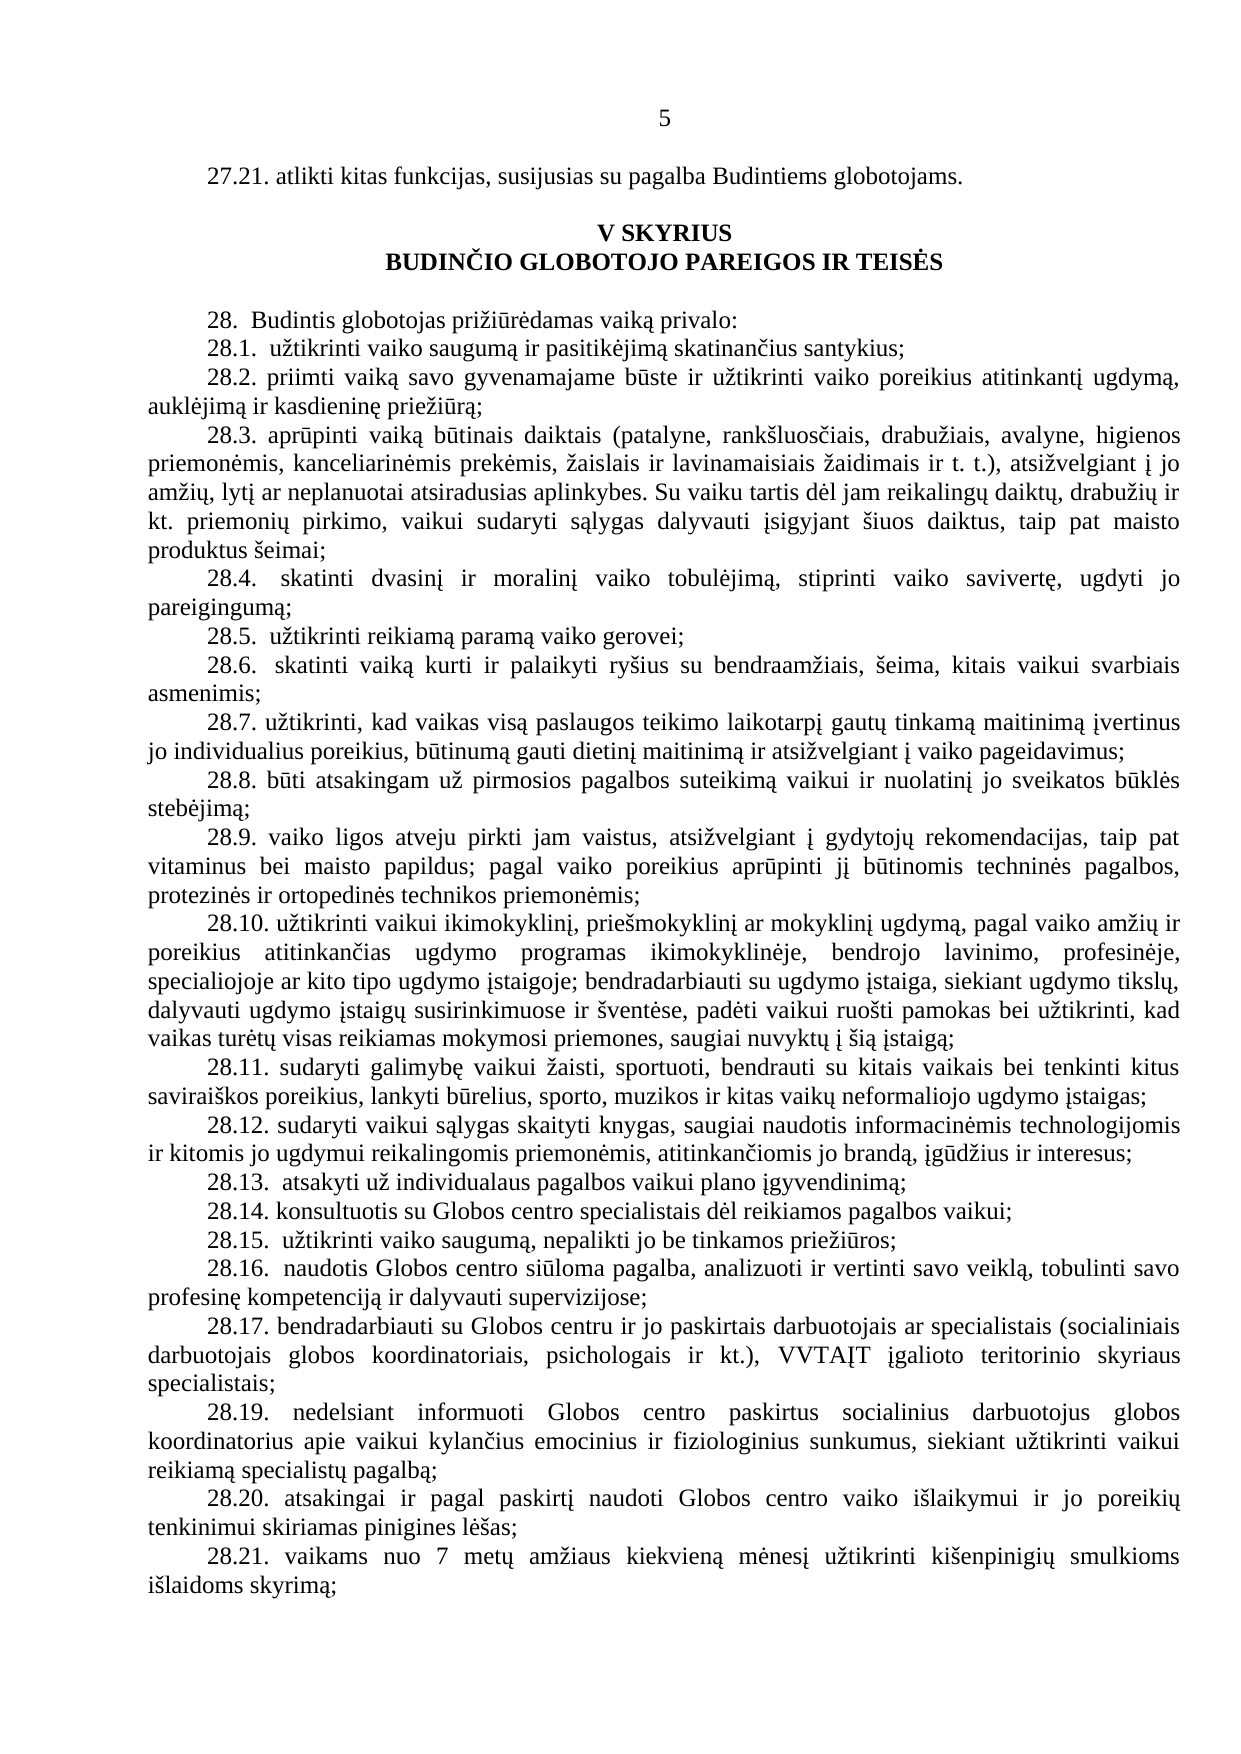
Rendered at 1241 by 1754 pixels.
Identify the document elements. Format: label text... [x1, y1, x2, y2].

text 28.20. atsakingai ir pagal paskirtį naudoti Globos centro vaiko išlaikymui ir jo poreikių tenkinimui skiriamas pinigines lėšas; [148, 1483, 1181, 1541]
text 28.21. vaikams nuo 7 metų amžiaus kiekvieną mėnesį užtikrinti kišenpinigių smulkioms išlaidoms skyrimą; [148, 1541, 1181, 1598]
text 28.1. užtikrinti vaiko saugumą ir pasitikėjimą skatinančius santykius; [148, 333, 1181, 362]
text 28.9. vaiko ligos atveju pirkti jam vaistus, atsižvelgiant į gydytojų rekomendacijas, taip pat vitaminus bei maisto papildus; pagal vaiko poreikius aprūpinti jį būtinomis techninės pagalbos, protezinės ir ortopedinės technikos priemonėmis; [148, 822, 1181, 908]
text 28.12. sudaryti vaikui sąlygas skaityti knygas, saugiai naudotis informacinėmis technologijomis ir kitomis jo ugdymui reikalingomis priemonėmis, atitinkančiomis jo brandą, įgūdžius ir interesus; [148, 1110, 1181, 1167]
text 28.15. užtikrinti vaiko saugumą, nepalikti jo be tinkamos priežiūros; [148, 1225, 1181, 1253]
text 28.4. skatinti dvasinį ir moralinį vaiko tobulėjimą, stiprinti vaiko savivertę, ugdyti jo pareigingumą; [148, 563, 1181, 621]
text 28.8. būti atsakingam už pirmosios pagalbos suteikimą vaikui ir nuolatinį jo sveikatos būklės stebėjimą; [148, 765, 1181, 822]
text 28.6. skatinti vaiką kurti ir palaikyti ryšius su bendraamžiais, šeima, kitais vaikui svarbiais asmenimis; [148, 650, 1181, 707]
text 28.7. užtikrinti, kad vaikas visą paslaugos teikimo laikotarpį gautų tinkamą maitinimą įvertinus jo individualius poreikius, būtinumą gauti dietinį maitinimą ir atsižvelgiant į vaiko pageidavimus; [148, 707, 1181, 765]
text 27.21. atlikti kitas funkcijas, susijusias su pagalba Budintiems globotojams. [148, 161, 1181, 190]
text 28.13. atsakyti už individualaus pagalbos vaikui plano įgyvendinimą; [148, 1167, 1181, 1196]
text 28.14. konsultuotis su Globos centro specialistais dėl reikiamos pagalbos vaikui; [148, 1196, 1181, 1225]
text 28.5. užtikrinti reikiamą paramą vaiko gerovei; [148, 621, 1181, 650]
text 28.2. priimti vaiką savo gyvenamajame būste ir užtikrinti vaiko poreikius atitinkantį ugdymą, auklėjimą ir kasdieninę priežiūrą; [148, 362, 1181, 420]
text 28.19. nedelsiant informuoti Globos centro paskirtus socialinius darbuotojus globos koordinatorius apie vaikui kylančius emocinius ir fiziologinius sunkumus, siekiant užtikrinti vaikui reikiamą specialistų pagalbą; [148, 1397, 1181, 1483]
text V SKYRIUS [148, 218, 1181, 247]
text 28.16. naudotis Globos centro siūloma pagalba, analizuoti ir vertinti savo veiklą, tobulinti savo profesinę kompetenciją ir dalyvauti supervizijose; [148, 1253, 1181, 1311]
text 28.17. bendradarbiauti su Globos centru ir jo paskirtais darbuotojais ar specialistais (socialiniais darbuotojais globos koordinatoriais, psichologais ir kt.), VVTAĮT įgalioto teritorinio skyriaus specialistais; [148, 1311, 1181, 1397]
text 28. Budintis globotojas prižiūrėdamas vaiką privalo: [148, 305, 1181, 333]
text 28.3. aprūpinti vaiką būtinais daiktais (patalyne, rankšluosčiais, drabužiais, avalyne, higienos priemonėmis, kanceliarinėmis prekėmis, žaislais ir lavinamaisiais žaidimais ir t. t.), atsižvelgiant į jo amžių, lytį ar neplanuotai atsiradusias aplinkybes. Su vaiku tartis dėl jam reikalingų daiktų, drabužių ir kt. priemonių pirkimo, vaikui sudaryti sąlygas dalyvauti įsigyjant šiuos daiktus, taip pat maisto produktus šeimai; [148, 420, 1181, 563]
text 28.10. užtikrinti vaikui ikimokyklinį, priešmokyklinį ar mokyklinį ugdymą, pagal vaiko amžių ir poreikius atitinkančias ugdymo programas ikimokyklinėje, bendrojo lavinimo, profesinėje, specialiojoje ar kito tipo ugdymo įstaigoje; bendradarbiauti su ugdymo įstaiga, siekiant ugdymo tikslų, dalyvauti ugdymo įstaigų susirinkimuose ir šventėse, padėti vaikui ruošti pamokas bei užtikrinti, kad vaikas turėtų visas reikiamas mokymosi priemones, saugiai nuvyktų į šią įstaigą; [148, 908, 1181, 1052]
text 28.11. sudaryti galimybę vaikui žaisti, sportuoti, bendrauti su kitais vaikais bei tenkinti kitus saviraiškos poreikius, lankyti būrelius, sporto, muzikos ir kitas vaikų neformaliojo ugdymo įstaigas; [148, 1052, 1181, 1110]
text BUDINČIO GLOBOTOJO PAREIGOS IR TEISĖS [148, 247, 1181, 276]
